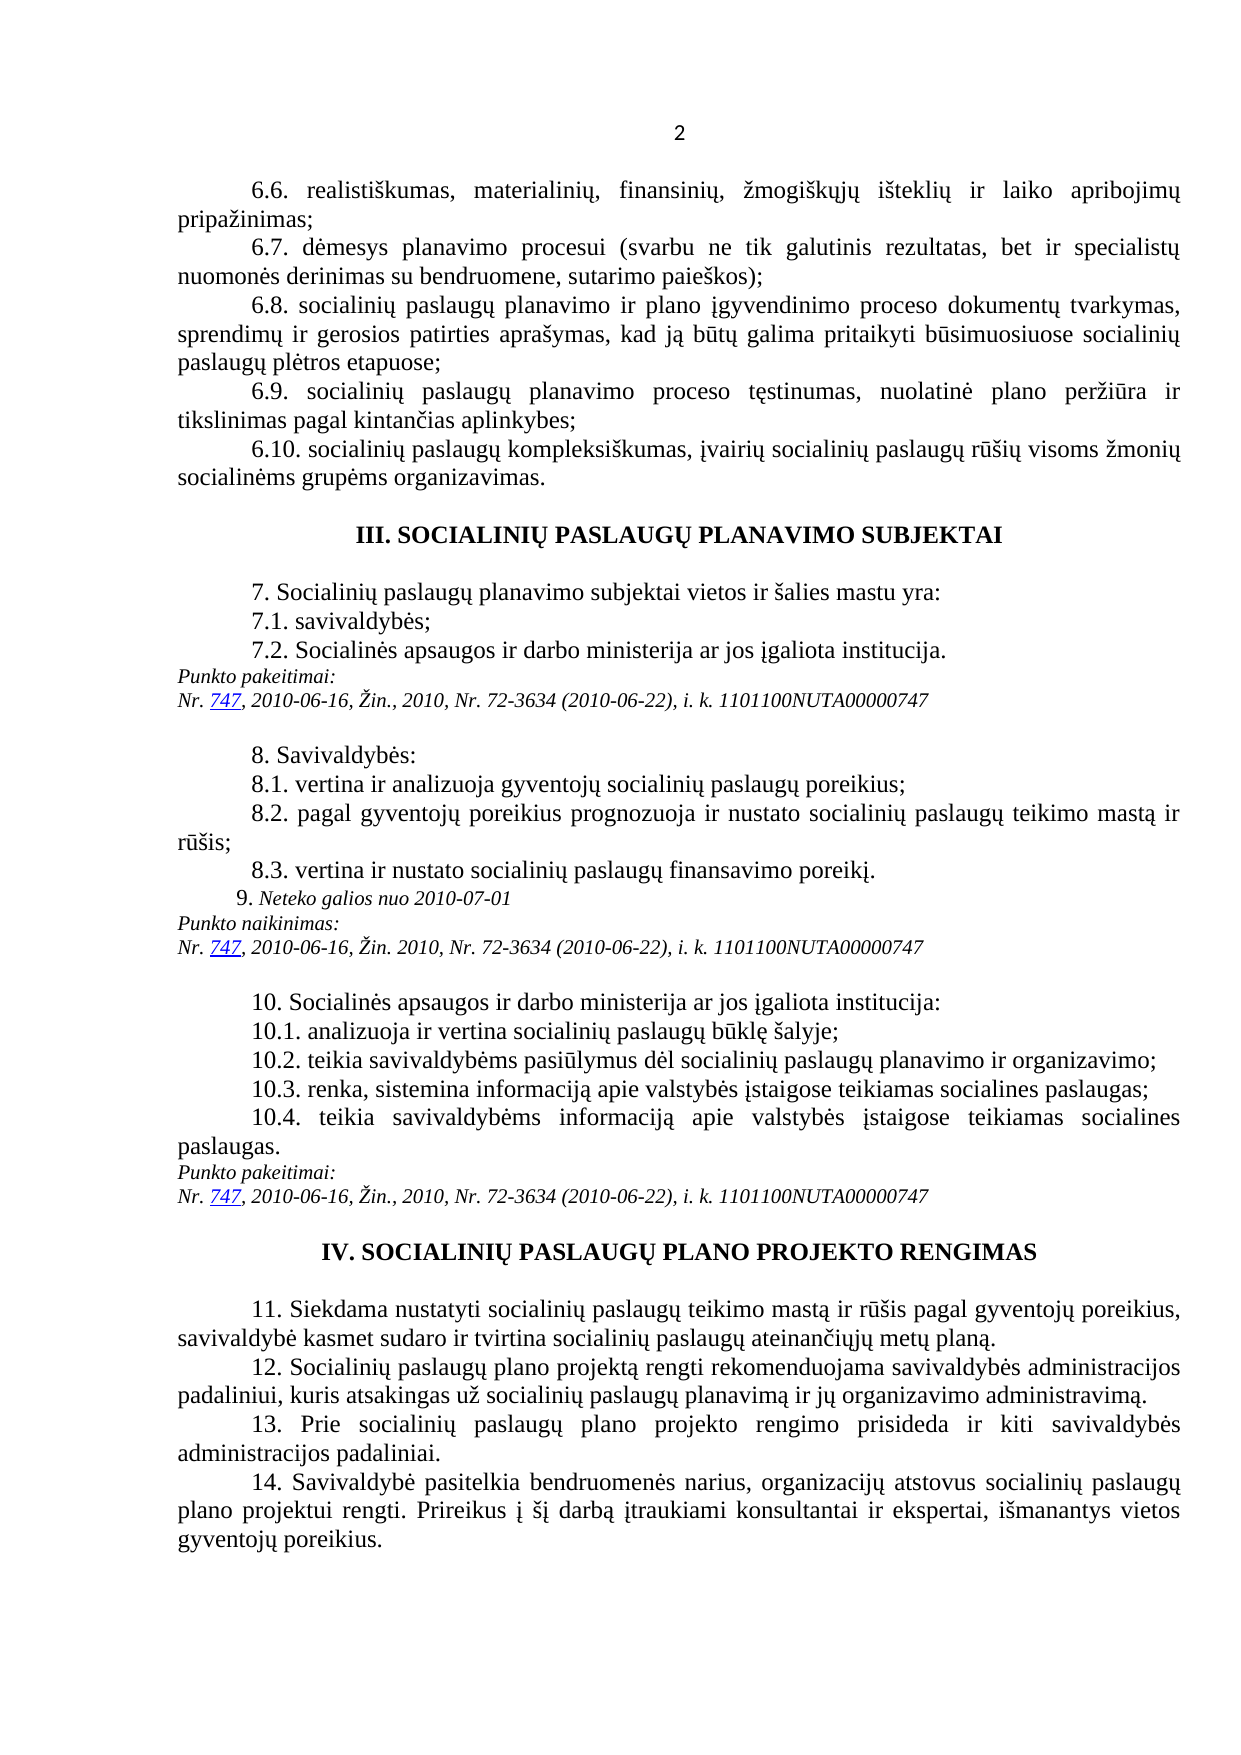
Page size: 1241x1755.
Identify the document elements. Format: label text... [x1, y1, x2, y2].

text 7.1. savivaldybės; [177, 606, 1181, 635]
text Punkto pakeitimai: [177, 664, 1181, 688]
text 10.1. analizuoja ir vertina socialinių paslaugų būklę šalyje; [177, 1016, 1181, 1045]
text Nr. 747, 2010-06-16, Žin., 2010, Nr. 72-3634 (2010-06-22), i. k. 1101100NUTA00000747 [177, 688, 1181, 712]
text 7.2. Socialinės apsaugos ir darbo ministerija ar jos įgaliota institucija. [177, 635, 1181, 664]
text 10. Socialinės apsaugos ir darbo ministerija ar jos įgaliota institucija: [177, 987, 1181, 1016]
text 8.3. vertina ir nustato socialinių paslaugų finansavimo poreikį. [177, 856, 1181, 884]
text 12. Socialinių paslaugų plano projektą rengti rekomenduojama savivaldybės administracijos padaliniui, kuris atsakingas už socialinių paslaugų planavimą ir jų organizavimo administravimą. [177, 1352, 1181, 1409]
text Nr. 747, 2010-06-16, Žin. 2010, Nr. 72-3634 (2010-06-22), i. k. 1101100NUTA00000747 [177, 935, 1181, 959]
text 10.4. teikia savivaldybėms informaciją apie valstybės įstaigose teikiamas socialines paslaugas. [177, 1102, 1181, 1160]
text 6.8. socialinių paslaugų planavimo ir plano įgyvendinimo proceso dokumentų tvarkymas, sprendimų ir gerosios patirties aprašymas, kad ją būtų galima pritaikyti būsimuosiuose socialinių paslaugų plėtros etapuose; [177, 290, 1181, 376]
text III. SOCIALINIŲ PASLAUGŲ PLANAVIMO SUBJEKTAI [177, 520, 1181, 549]
text 14. Savivaldybė pasitelkia bendruomenės narius, organizacijų atstovus socialinių paslaugų plano projektui rengti. Prireikus į šį darbą įtraukiami konsultantai ir ekspertai, išmanantys vietos gyventojų poreikius. [177, 1467, 1181, 1553]
text 11. Siekdama nustatyti socialinių paslaugų teikimo mastą ir rūšis pagal gyventojų poreikius, savivaldybė kasmet sudaro ir tvirtina socialinių paslaugų ateinančiųjų metų planą. [177, 1294, 1181, 1352]
text Nr. 747, 2010-06-16, Žin., 2010, Nr. 72-3634 (2010-06-22), i. k. 1101100NUTA00000747 [177, 1184, 1181, 1208]
text 10.2. teikia savivaldybėms pasiūlymus dėl socialinių paslaugų planavimo ir organizavimo; [177, 1045, 1181, 1074]
text IV. SOCIALINIŲ PASLAUGŲ PLANO PROJEKTO RENGIMAS [177, 1237, 1181, 1266]
text 8.2. pagal gyventojų poreikius prognozuoja ir nustato socialinių paslaugų teikimo mastą ir rūšis; [177, 798, 1181, 856]
text 8.1. vertina ir analizuoja gyventojų socialinių paslaugų poreikius; [177, 769, 1181, 798]
text 10.3. renka, sistemina informaciją apie valstybės įstaigose teikiamas socialines paslaugas; [177, 1074, 1181, 1102]
text 6.7. dėmesys planavimo procesui (svarbu ne tik galutinis rezultatas, bet ir specialistų nuomonės derinimas su bendruomene, sutarimo paieškos); [177, 232, 1181, 290]
text 8. Savivaldybės: [177, 741, 1181, 769]
text 6.6. realistiškumas, materialinių, finansinių, žmogiškųjų išteklių ir laiko apribojimų pripažinimas; [177, 175, 1181, 232]
text 7. Socialinių paslaugų planavimo subjektai vietos ir šalies mastu yra: [177, 577, 1181, 606]
text 9. Neteko galios nuo 2010-07-01 [177, 884, 1181, 911]
text 13. Prie socialinių paslaugų plano projekto rengimo prisideda ir kiti savivaldybės administracijos padaliniai. [177, 1409, 1181, 1467]
text Punkto pakeitimai: [177, 1160, 1181, 1184]
text Punkto naikinimas: [177, 911, 1181, 935]
text 6.10. socialinių paslaugų kompleksiškumas, įvairių socialinių paslaugų rūšių visoms žmonių socialinėms grupėms organizavimas. [177, 434, 1181, 491]
text 6.9. socialinių paslaugų planavimo proceso tęstinumas, nuolatinė plano peržiūra ir tikslinimas pagal kintančias aplinkybes; [177, 376, 1181, 434]
